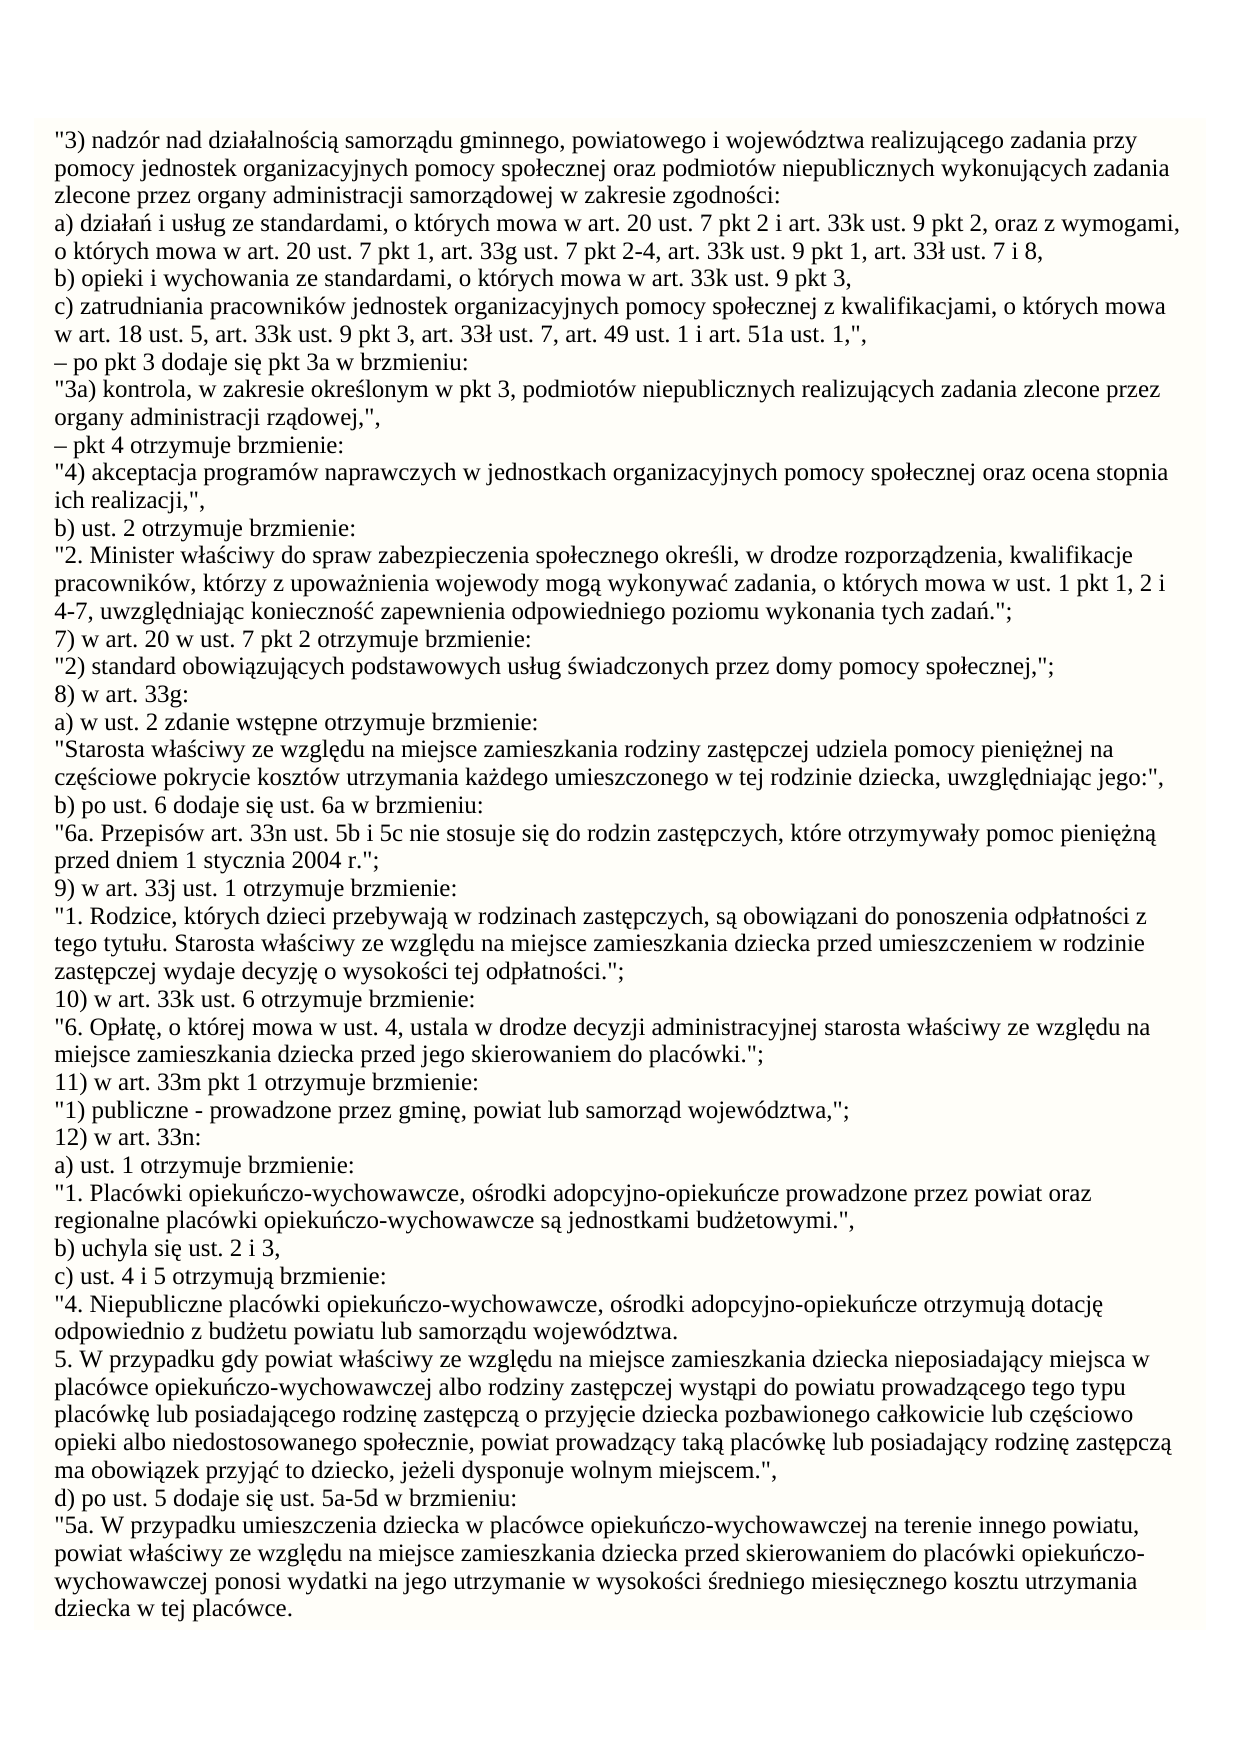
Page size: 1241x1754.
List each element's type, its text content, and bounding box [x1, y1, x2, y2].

table_header [1200, 118, 1206, 1630]
table_header [1194, 118, 1200, 1630]
table_header "3) nadzór nad działalnością samorządu gminnego, powiatowego i województwa realizującego zadania przy pomocy jednostek organizacyjnych pomocy społecznej oraz podmiotów niepublicznych wykonujących zadania zlecone przez organy administracji samorządowej w zakresie zgodności: a) działań i usług ze standardami, o których mowa w art. 20 ust. 7 pkt 2 i art. 33k ust. 9 pkt 2, oraz z wymogami, o których mowa w art. 20 ust. 7 pkt 1, art. 33g ust. 7 pkt 2-4, art. 33k ust. 9 pkt 1, art. 33ł ust. 7 i 8, b) opieki i wychowania ze standardami, o których mowa w art. 33k ust. 9 pkt 3, c) zatrudniania pracowników jednostek organizacyjnych pomocy społecznej z kwalifikacjami, o których mowa w art. 18 ust. 5, art. 33k ust. 9 pkt 3, art. 33ł ust. 7, art. 49 ust. 1 i art. 51a ust. 1,", – po pkt 3 dodaje się pkt 3a w brzmieniu: "3a) kontrola, w zakresie określonym w pkt 3, podmiotów niepublicznych realizujących zadania zlecone przez organy administracji rządowej,", – pkt 4 otrzymuje brzmienie: "4) akceptacja programów naprawczych w jednostkach organizacyjnych pomocy społecznej oraz ocena stopnia ich realizacji,", b) ust. 2 otrzymuje brzmienie: "2. Minister właściwy do spraw zabezpieczenia społecznego określi, w drodze rozporządzenia, kwalifikacje pracowników, którzy z upoważnienia wojewody mogą wykonywać zadania, o których mowa w ust. 1 pkt 1, 2 i 4-7, uwzględniając konieczność zapewnienia odpowiedniego poziomu wykonania tych zadań."; 7) w art. 20 w ust. 7 pkt 2 otrzymuje brzmienie: "2) standard obowiązujących podstawowych usług świadczonych przez domy pomocy społecznej,"; 8) w art. 33g: a) w ust. 2 zdanie wstępne otrzymuje brzmienie: "Starosta właściwy ze względu na miejsce zamieszkania rodziny zastępczej udziela pomocy pieniężnej na częściowe pokrycie kosztów utrzymania każdego umieszczonego w tej rodzinie dziecka, uwzględniając jego:", b) po ust. 6 dodaje się ust. 6a w brzmieniu: "6a. Przepisów art. 33n ust. 5b i 5c nie stosuje się do rodzin zastępczych, które otrzymywały pomoc pieniężną przed dniem 1 stycznia 2004 r."; 9) w art. 33j ust. 1 otrzymuje brzmienie: "1. Rodzice, których dzieci przebywają w rodzinach zastępczych, są obowiązani do ponoszenia odpłatności z tego tytułu. Starosta właściwy ze względu na miejsce zamieszkania dziecka przed umieszczeniem w rodzinie zastępczej wydaje decyzję o wysokości tej odpłatności."; 10) w art. 33k ust. 6 otrzymuje brzmienie: "6. Opłatę, o której mowa w ust. 4, ustala w drodze decyzji administracyjnej starosta właściwy ze względu na miejsce zamieszkania dziecka przed jego skierowaniem do placówki."; 11) w art. 33m pkt 1 otrzymuje brzmienie: "1) publiczne - prowadzone przez gminę, powiat lub samorząd województwa,"; 12) w art. 33n: a) ust. 1 otrzymuje brzmienie: "1. Placówki opiekuńczo-wychowawcze, ośrodki adopcyjno-opiekuńcze prowadzone przez powiat oraz regionalne placówki opiekuńczo-wychowawcze są jednostkami budżetowymi.", b) uchyla się ust. 2 i 3, c) ust. 4 i 5 otrzymują brzmienie: "4. Niepubliczne placówki opiekuńczo-wychowawcze, ośrodki adopcyjno-opiekuńcze otrzymują dotację odpowiednio z budżetu powiatu lub samorządu województwa. 5. W przypadku gdy powiat właściwy ze względu na miejsce zamieszkania dziecka nieposiadający miejsca w placówce opiekuńczo-wychowawczej albo rodziny zastępczej wystąpi do powiatu prowadzącego tego typu placówkę lub posiadającego rodzinę zastępczą o przyjęcie dziecka pozbawionego całkowicie lub częściowo opieki albo niedostosowanego społecznie, powiat prowadzący taką placówkę lub posiadający rodzinę zastępczą ma obowiązek przyjąć to dziecko, jeżeli dysponuje wolnym miejscem.", d) po ust. 5 dodaje się ust. 5a-5d w brzmieniu: "5a. W przypadku umieszczenia dziecka w placówce opiekuńczo-wychowawczej na terenie innego powiatu, powiat właściwy ze względu na miejsce zamieszkania dziecka przed skierowaniem do placówki opiekuńczo-wychowawczej ponosi wydatki na jego utrzymanie w wysokości średniego miesięcznego kosztu utrzymania dziecka w tej placówce. [46, 118, 1194, 1630]
table_header [34, 118, 40, 1630]
table_header [40, 118, 46, 1630]
